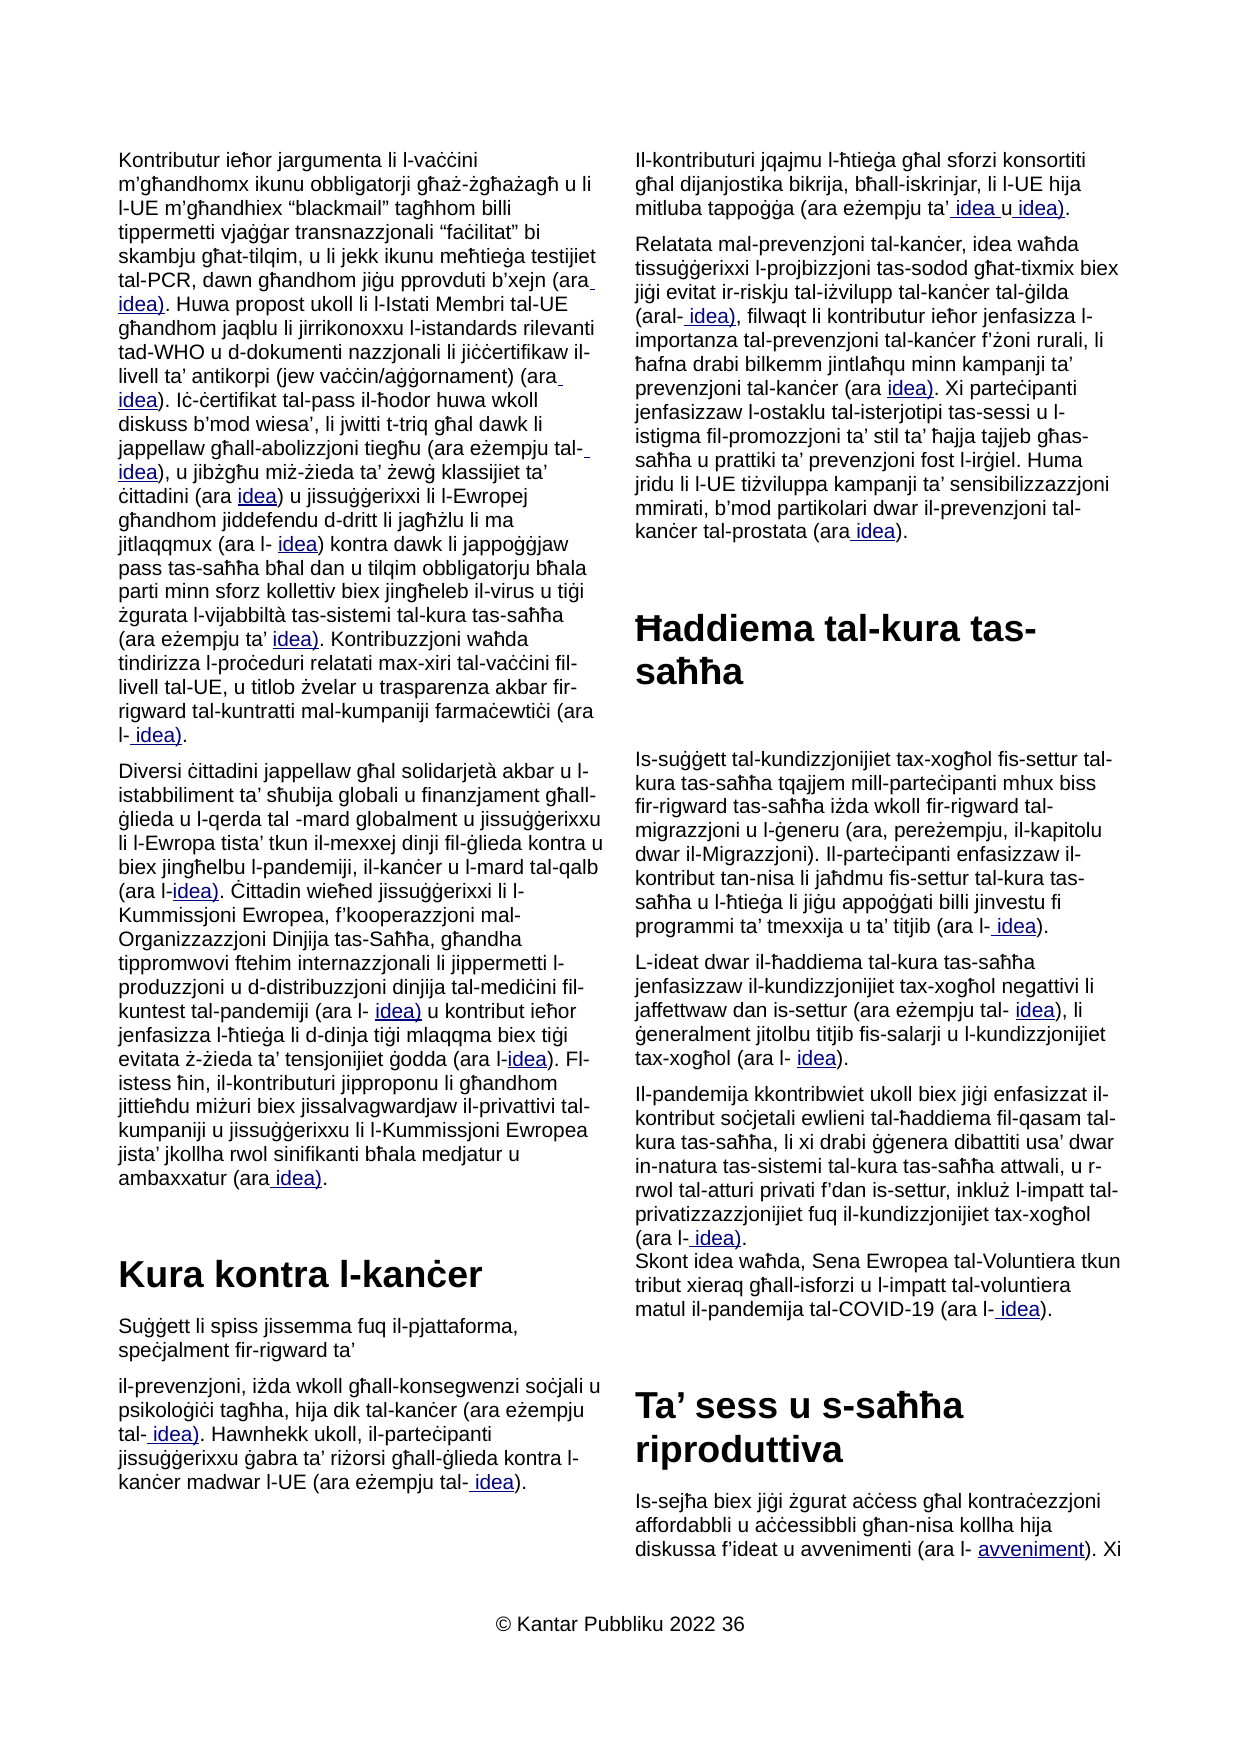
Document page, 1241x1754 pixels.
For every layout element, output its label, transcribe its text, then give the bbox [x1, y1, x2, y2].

text Suġġett li spiss jissemma fuq il-pjattaforma, speċjalment fir-rigward ta’ [118, 1314, 605, 1362]
text Relatata mal-prevenzjoni tal-kanċer, idea waħda tissuġġerixxi l-projbizzjoni tas-sodod għat-tixmix biex jiġi evitat ir-riskju tal-iżvilupp tal-kanċer tal-ġilda (aral- idea), filwaqt li kontributur ieħor jenfasizza l-importanza tal-prevenzjoni tal-kanċer f’żoni rurali, li ħafna drabi bilkemm jintlaħqu minn kampanji ta’ prevenzjoni tal-kanċer (ara idea). Xi parteċipanti jenfasizzaw l-ostaklu tal-isterjotipi tas-sessi u l-istigma fil-promozzjoni ta’ stil ta’ ħajja tajjeb għas-saħħa u prattiki ta’ prevenzjoni fost l-irġiel. Huma jridu li l-UE tiżviluppa kampanji ta’ sensibilizzazzjoni mmirati, b’mod partikolari dwar il-prevenzjoni tal-kanċer tal-prostata (ara idea). [635, 232, 1122, 543]
subtitle Kura kontra l-kanċer [118, 1253, 605, 1296]
subtitle Ħaddiema tal-kura tas-saħħa [635, 606, 1122, 692]
text Il-pandemija kkontribwiet ukoll biex jiġi enfasizzat il-kontribut soċjetali ewlieni tal-ħaddiema fil-qasam tal-kura tas-saħħa, li xi drabi ġġenera dibattiti usa’ dwar in-natura tas-sistemi tal-kura tas-saħħa attwali, u r-rwol tal-atturi privati f’dan is-settur, inkluż l-impatt tal-privatizzazzjonijiet fuq il-kundizzjonijiet tax-xogħol (ara l- idea). Skont idea waħda, Sena Ewropea tal-Voluntiera tkun tribut xieraq għall-isforzi u l-impatt tal-voluntiera matul il-pandemija tal-COVID-19 (ara l- idea). [635, 1082, 1122, 1321]
text Is-suġġett tal-kundizzjonijiet tax-xogħol fis-settur tal-kura tas-saħħa tqajjem mill-parteċipanti mhux biss fir-rigward tas-saħħa iżda wkoll fir-rigward tal-migrazzjoni u l-ġeneru (ara, pereżempju, il-kapitolu dwar il-Migrazzjoni). Il-parteċipanti enfasizzaw il-kontribut tan-nisa li jaħdmu fis-settur tal-kura tas-saħħa u l-ħtieġa li jiġu appoġġati billi jinvestu fi programmi ta’ tmexxija u ta’ titjib (ara l- idea). [635, 746, 1122, 938]
text Il-kontributuri jqajmu l-ħtieġa għal sforzi konsortiti għal dijanjostika bikrija, bħall-iskrinjar, li l-UE hija mitluba tappoġġa (ara eżempju ta’ idea u idea). [635, 148, 1122, 220]
text Diversi ċittadini jappellaw għal solidarjetà akbar u l-istabbiliment ta’ sħubija globali u finanzjament għall-ġlieda u l-qerda tal -mard globalment u jissuġġerixxu li l-Ewropa tista’ tkun il-mexxej dinji fil-ġlieda kontra u biex jingħelbu l-pandemiji, il-kanċer u l-mard tal-qalb (ara l-idea). Ċittadin wieħed jissuġġerixxi li l-Kummissjoni Ewropea, f’kooperazzjoni mal-Organizzazzjoni Dinjija tas-Saħħa, għandha tippromwovi ftehim internazzjonali li jippermetti l-produzzjoni u d-distribuzzjoni dinjija tal-mediċini fil-kuntest tal-pandemiji (ara l- idea) u kontribut ieħor jenfasizza l-ħtieġa li d-dinja tiġi mlaqqma biex tiġi evitata ż-żieda ta’ tensjonijiet ġodda (ara l-idea). Fl-istess ħin, il-kontributuri jipproponu li għandhom jittieħdu miżuri biex jissalvagwardjaw il-privattivi tal-kumpaniji u jissuġġerixxu li l-Kummissjoni Ewropea jista’ jkollha rwol sinifikanti bħala medjatur u ambaxxatur (ara idea). [118, 759, 605, 1190]
text il-prevenzjoni, iżda wkoll għall-konsegwenzi soċjali u psikoloġiċi tagħha, hija dik tal-kanċer (ara eżempju tal- idea). Hawnhekk ukoll, il-parteċipanti jissuġġerixxu ġabra ta’ riżorsi għall-ġlieda kontra l-kanċer madwar l-UE (ara eżempju tal- idea). [118, 1374, 605, 1494]
text L-ideat dwar il-ħaddiema tal-kura tas-saħħa jenfasizzaw il-kundizzjonijiet tax-xogħol negattivi li jaffettwaw dan is-settur (ara eżempju tal- idea), li ġeneralment jitolbu titjib fis-salarji u l-kundizzjonijiet tax-xogħol (ara l- idea). [635, 950, 1122, 1070]
subtitle Ta’ sess u s-saħħa riproduttiva [635, 1384, 1122, 1470]
text Is-sejħa biex jiġi żgurat aċċess għal kontraċezzjoni affordabbli u aċċessibbli għan-nisa kollha hija diskussa f’ideat u avvenimenti (ara l- avveniment). Xi [635, 1488, 1122, 1560]
text Kontributur ieħor jargumenta li l-vaċċini m’għandhomx ikunu obbligatorji għaż-żgħażagħ u li l-UE m’għandhiex “blackmail” tagħhom billi tippermetti vjaġġar transnazzjonali “faċilitat” bi skambju għat-tilqim, u li jekk ikunu meħtieġa testijiet tal-PCR, dawn għandhom jiġu pprovduti b’xejn (ara idea). Huwa propost ukoll li l-Istati Membri tal-UE għandhom jaqblu li jirrikonoxxu l-istandards rilevanti tad-WHO u d-dokumenti nazzjonali li jiċċertifikaw il-livell ta’ antikorpi (jew vaċċin/aġġornament) (ara idea). Iċ-ċertifikat tal-pass il-ħodor huwa wkoll diskuss b’mod wiesa’, li jwitti t-triq għal dawk li jappellaw għall-abolizzjoni tiegħu (ara eżempju tal- idea), u jibżgħu miż-żieda ta’ żewġ klassijiet ta’ ċittadini (ara idea) u jissuġġerixxi li l-Ewropej għandhom jiddefendu d-dritt li jagħżlu li ma jitlaqqmux (ara l- idea) kontra dawk li jappoġġjaw pass tas-saħħa bħal dan u tilqim obbligatorju bħala parti minn sforz kollettiv biex jingħeleb il-virus u tiġi żgurata l-vijabbiltà tas-sistemi tal-kura tas-saħħa (ara eżempju ta’ idea). Kontribuzzjoni waħda tindirizza l-proċeduri relatati max-xiri tal-vaċċini fil-livell tal-UE, u titlob żvelar u trasparenza akbar fir-rigward tal-kuntratti mal-kumpaniji farmaċewtiċi (ara l- idea). [118, 148, 605, 747]
